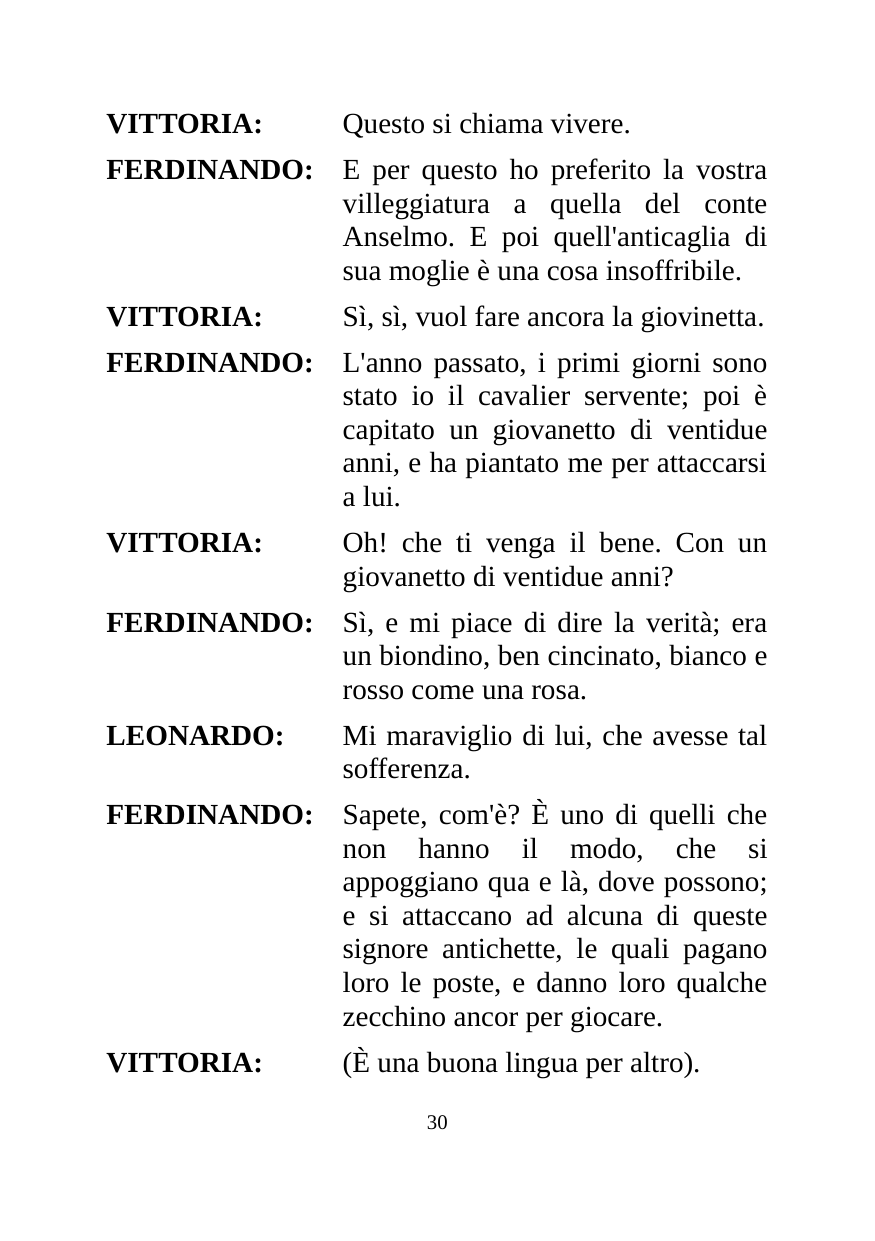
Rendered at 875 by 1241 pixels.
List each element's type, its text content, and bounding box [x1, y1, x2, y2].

text LEONARDO: Mi maraviglio di lui, che avesse tal sofferenza. [106, 718, 768, 785]
text FERDINANDO: Sì, e mi piace di dire la verità; era un biondino, ben cincinato, bianco e rosso come una rosa. [106, 605, 768, 705]
text VITTORIA: Sì, sì, vuol fare ancora la giovinetta. [106, 299, 768, 332]
text VITTORIA: Oh! che ti venga il bene. Con un giovanetto di ventidue anni? [106, 525, 768, 592]
text FERDINANDO: E per questo ho preferito la vostra villeggiatura a quella del conte Anselmo. E poi quell'anticaglia di sua moglie è una cosa insoffribile. [106, 152, 768, 286]
text VITTORIA: Questo si chiama vivere. [106, 106, 768, 140]
text FERDINANDO: L'anno passato, i primi giorni sono stato io il cavalier servente; poi è capitato un giovanetto di ventidue anni, e ha piantato me per attaccarsi a lui. [106, 345, 768, 513]
text FERDINANDO: Sapete, com'è? È uno di quelli che non hanno il modo, che si appoggiano qua e là, dove possono; e si attaccano ad alcuna di queste signore antichette, le quali pagano loro le poste, e danno loro qualche zecchino ancor per giocare. [106, 797, 768, 1032]
text VITTORIA: (È una buona lingua per altro). [106, 1045, 768, 1078]
